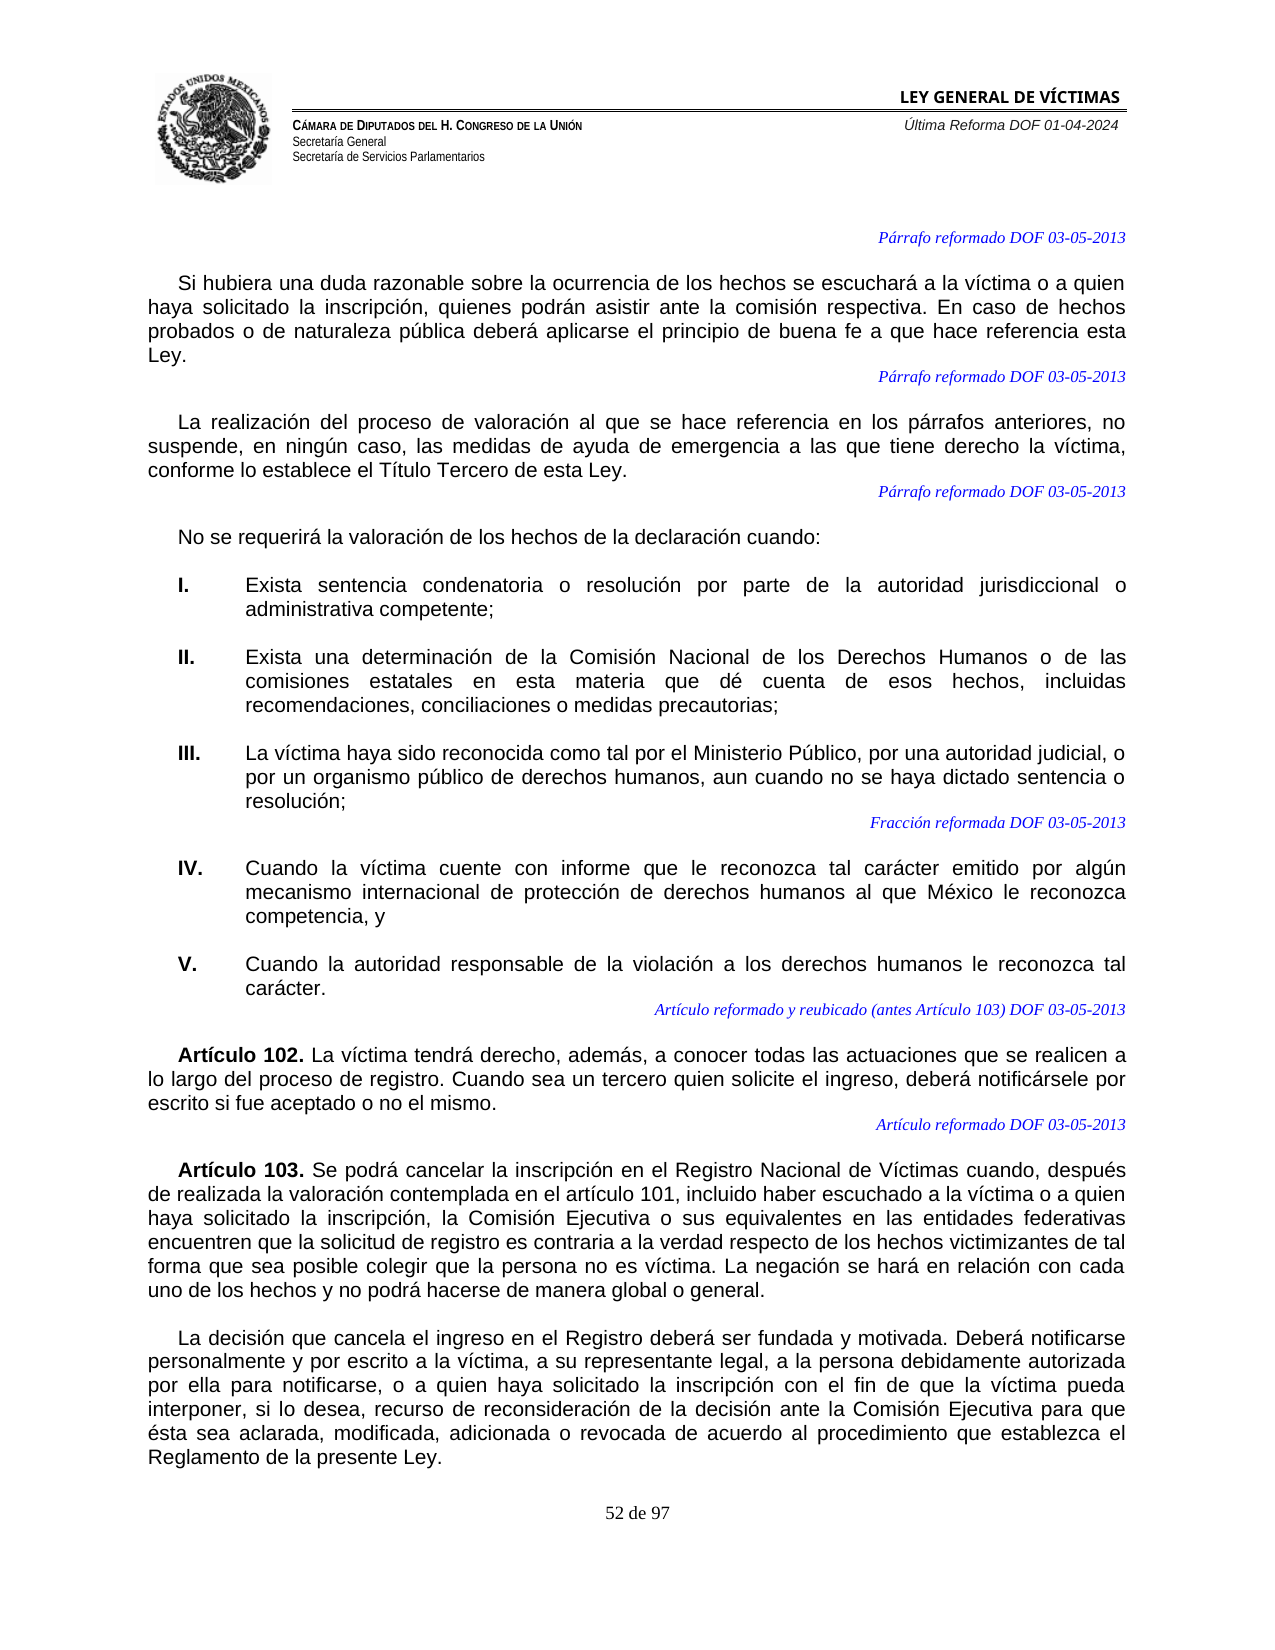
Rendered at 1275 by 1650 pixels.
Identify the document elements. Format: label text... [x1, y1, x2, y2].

text La decisión que cancela el ingreso en el Registro deberá ser fundada y motivada. Deberá notificarse personalmente y por escrito a la víctima, a su representante legal, a la persona debidamente autorizada por ella para notificarse, o a quien haya solicitado la inscripción con el fin de que la víctima pueda interponer, si lo desea, recurso de reconsideración de la decisión ante la Comisión Ejecutiva para que ésta sea aclarada, modificada, adicionada o revocada de acuerdo al procedimiento que establezca el Reglamento de la presente Ley. [148, 1325, 1127, 1469]
text V. Cuando la autoridad responsable de la violación a los derechos humanos le reconozca tal carácter. [178, 952, 1127, 999]
text Si hubiera una duda razonable sobre la ocurrencia de los hechos se escuchará a la víctima o a quien haya solicitado la inscripción, quienes podrán asistir ante la comisión respectiva. En caso de hechos probados o de naturaleza pública deberá aplicarse el principio de buena fe a que hace referencia esta Ley. [148, 271, 1127, 367]
text Artículo 103. Se podrá cancelar la inscripción en el Registro Nacional de Víctimas cuando, después de realizada la valoración contemplada en el artículo 101, incluido haber escuchado a la víctima o a quien haya solicitado la inscripción, la Comisión Ejecutiva o sus equivalentes en las entidades federativas encuentren que la solicitud de registro es contraria a la verdad respecto de los hechos victimizantes de tal forma que sea posible colegir que la persona no es víctima. La negación se hará en relación con cada uno de los hechos y no podrá hacerse de manera global o general. [148, 1158, 1127, 1301]
text I. Exista sentencia condenatoria o resolución por parte de la autoridad jurisdiccional o administrativa competente; [178, 573, 1127, 621]
text IV. Cuando la víctima cuente con informe que le reconozca tal carácter emitido por algún mecanismo internacional de protección de derechos humanos al que México le reconozca competencia, y [178, 856, 1127, 928]
text La realización del proceso de valoración al que se hace referencia en los párrafos anteriores, no suspende, en ningún caso, las medidas de ayuda de emergencia a las que tiene derecho la víctima, conforme lo establece el Título Tercero de esta Ley. [148, 410, 1127, 482]
text Artículo reformado y reubicado (antes Artículo 103) DOF 03-05-2013 [148, 999, 1127, 1019]
text Párrafo reformado DOF 03-05-2013 [148, 482, 1127, 501]
text Párrafo reformado DOF 03-05-2013 [148, 228, 1127, 247]
text Fracción reformada DOF 03-05-2013 [148, 813, 1127, 832]
text III. La víctima haya sido reconocida como tal por el Ministerio Público, por una autoridad judicial, o por un organismo público de derechos humanos, aun cuando no se haya dictado sentencia o resolución; [178, 741, 1127, 813]
text No se requerirá la valoración de los hechos de la declaración cuando: [148, 525, 1127, 549]
text Artículo reformado DOF 03-05-2013 [148, 1114, 1127, 1134]
text Artículo 102. La víctima tendrá derecho, además, a conocer todas las actuaciones que se realicen a lo largo del proceso de registro. Cuando sea un tercero quien solicite el ingreso, deberá notificársele por escrito si fue aceptado o no el mismo. [148, 1043, 1127, 1114]
text II. Exista una determinación de la Comisión Nacional de los Derechos Humanos o de las comisiones estatales en esta materia que dé cuenta de esos hechos, incluidas recomendaciones, conciliaciones o medidas precautorias; [178, 645, 1127, 717]
text Párrafo reformado DOF 03-05-2013 [148, 367, 1127, 386]
